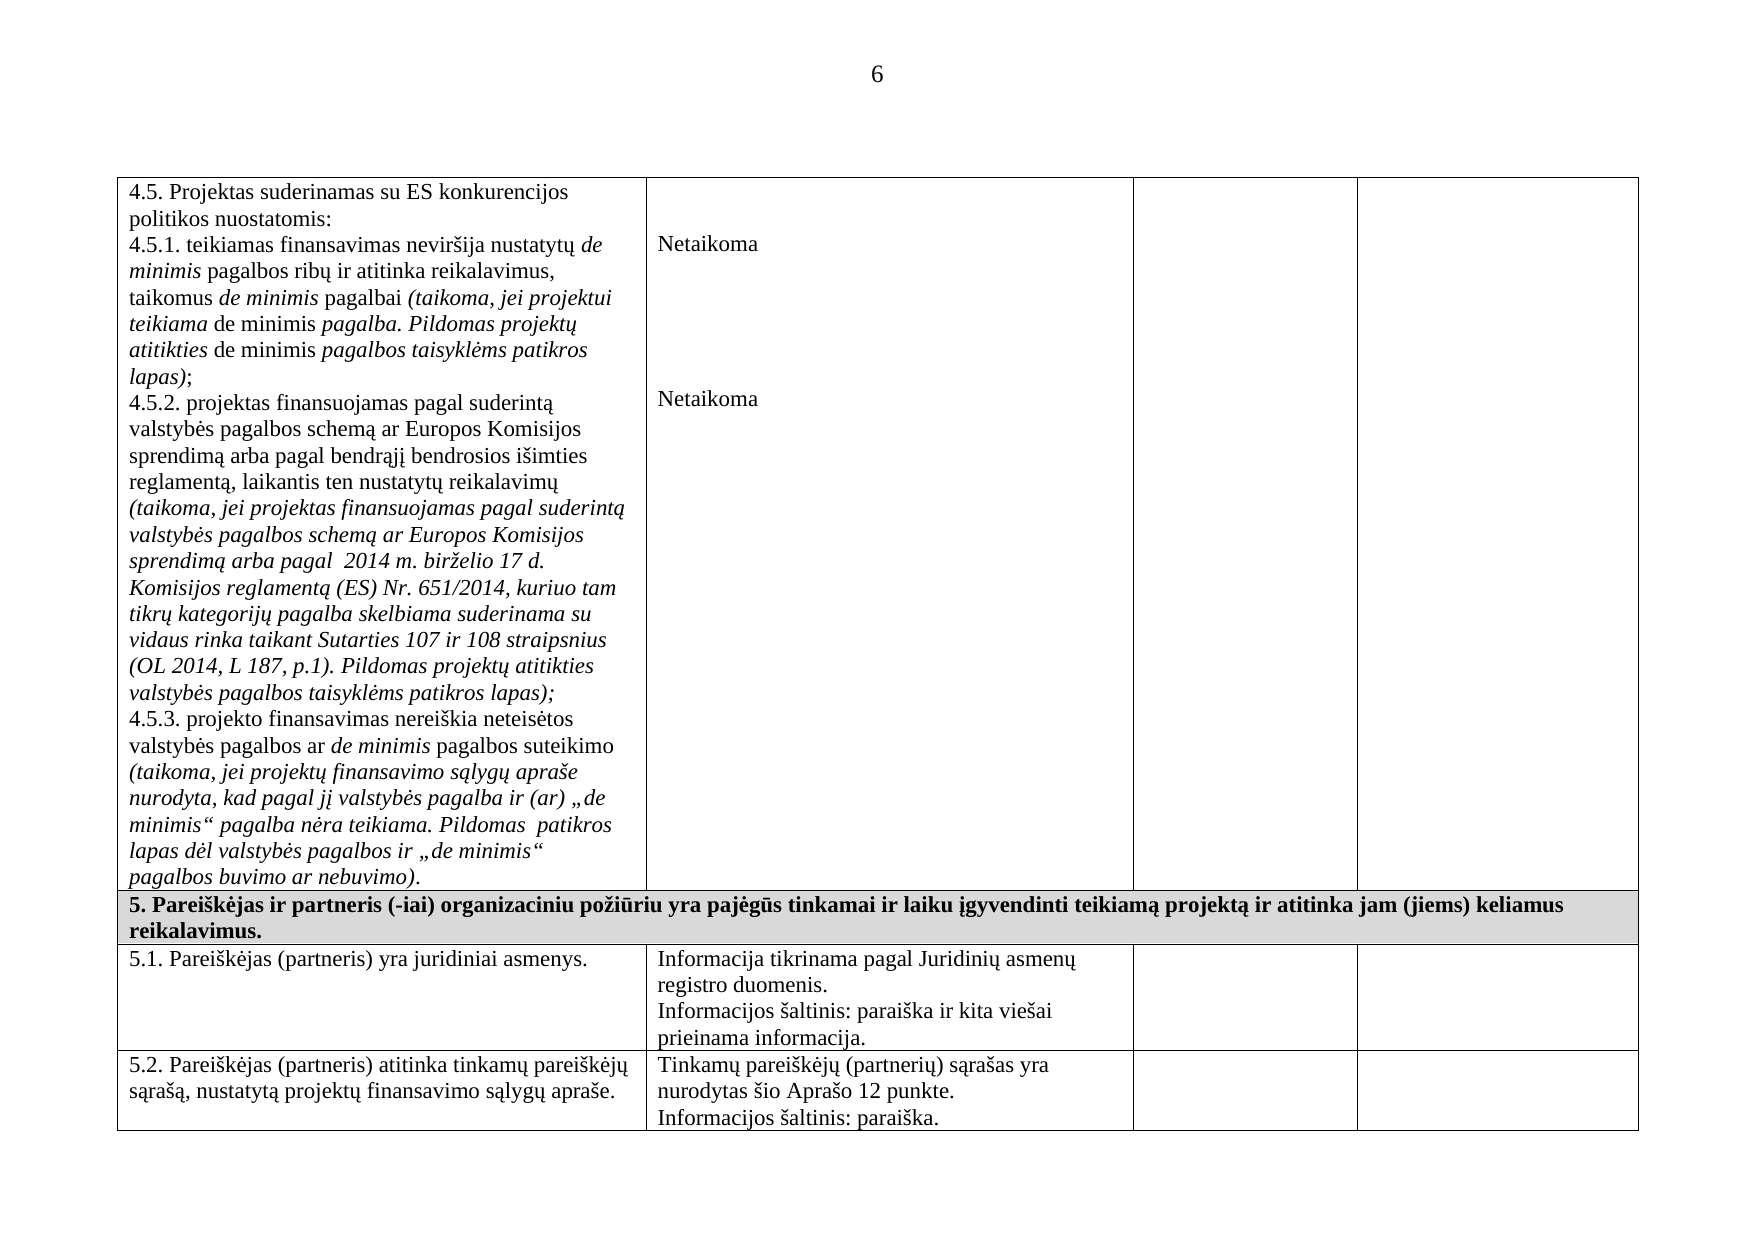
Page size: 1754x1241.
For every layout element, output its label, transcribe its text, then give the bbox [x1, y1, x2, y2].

table_cell [1134, 178, 1357, 890]
table_cell [1358, 945, 1638, 1050]
table_cell Netaikoma Netaikoma [647, 178, 1133, 890]
table_cell [1358, 1051, 1638, 1130]
table_cell 5.2. Pareiškėjas (partneris) atitinka tinkamų pareiškėjų sąrašą, nustatytą projektų finansavimo sąlygų apraše. [118, 1051, 646, 1130]
table_cell [1134, 1051, 1357, 1130]
table_cell 5.1. Pareiškėjas (partneris) yra juridiniai asmenys. [118, 945, 646, 1050]
table_cell [1134, 945, 1357, 1050]
table_cell [1358, 178, 1638, 890]
table_cell 5. Pareiškėjas ir partneris (-iai) organizaciniu požiūriu yra pajėgūs tinkamai ir laiku įgyvendinti teikiamą projektą ir atitinka jam (jiems) keliamus reikalavimus. [118, 891, 1638, 943]
table_cell Tinkamų pareiškėjų (partnerių) sąrašas yra nurodytas šio Aprašo 12 punkte. Informacijos šaltinis: paraiška. [647, 1051, 1133, 1130]
table_cell 4.5. Projektas suderinamas su ES konkurencijos politikos nuostatomis: 4.5.1. teikiamas finansavimas neviršija nustatytų de minimis pagalbos ribų ir atitinka reikalavimus, taikomus de minimis pagalbai (taikoma, jei projektui teikiama de minimis pagalba. Pildomas projektų atitikties de minimis pagalbos taisyklėms patikros lapas); 4.5.2. projektas finansuojamas pagal suderintą valstybės pagalbos schemą ar Europos Komisijos sprendimą arba pagal bendrąjį bendrosios išimties reglamentą, laikantis ten nustatytų reikalavimų (taikoma, jei projektas finansuojamas pagal suderintą valstybės pagalbos schemą ar Europos Komisijos sprendimą arba pagal 2014 m. birželio 17 d. Komisijos reglamentą (ES) Nr. 651/2014, kuriuo tam tikrų kategorijų pagalba skelbiama suderinama su vidaus rinka taikant Sutarties 107 ir 108 straipsnius (OL 2014, L 187, p.1). Pildomas projektų atitikties valstybės pagalbos taisyklėms patikros lapas); 4.5.3. projekto finansavimas nereiškia neteisėtos valstybės pagalbos ar de minimis pagalbos suteikimo (taikoma, jei projektų finansavimo sąlygų apraše nurodyta, kad pagal jį valstybės pagalba ir (ar) „de minimis“ pagalba nėra teikiama. Pildomas patikros lapas dėl valstybės pagalbos ir „de minimis“ pagalbos buvimo ar nebuvimo). [118, 178, 646, 890]
table_cell Informacija tikrinama pagal Juridinių asmenų registro duomenis. Informacijos šaltinis: paraiška ir kita viešai prieinama informacija. [647, 945, 1133, 1050]
